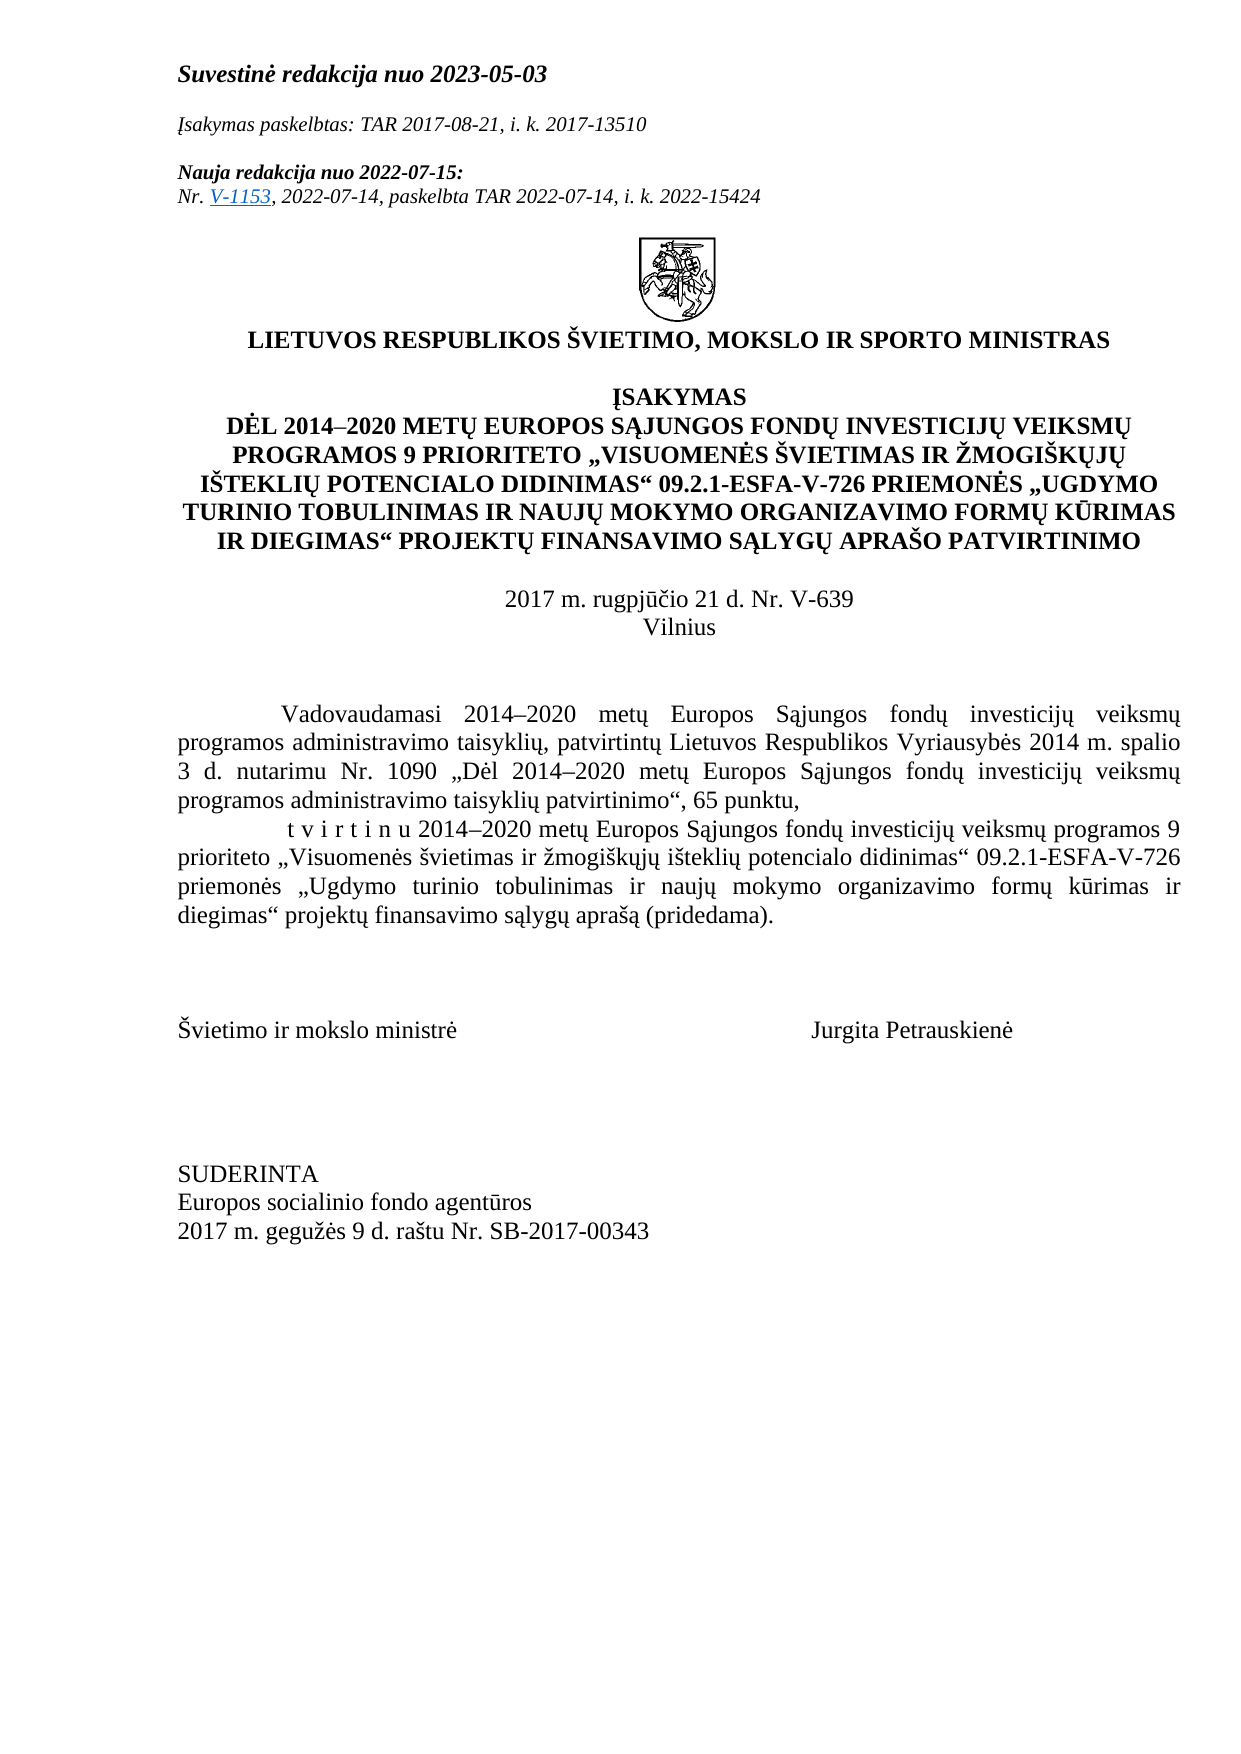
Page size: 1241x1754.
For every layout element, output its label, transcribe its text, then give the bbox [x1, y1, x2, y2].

text Europos socialinio fondo agentūros [177, 1187, 1181, 1216]
text Įsakymas paskelbtas: TAR 2017-08-21, i. k. 2017-13510 [177, 112, 1181, 136]
text Švietimo ir mokslo ministrė Jurgita Petrauskienė [177, 1015, 1192, 1044]
text Suvestinė redakcija nuo 2023-05-03 [177, 59, 1181, 88]
text Nr. V-1153, 2022-07-14, paskelbta TAR 2022-07-14, i. k. 2022-15424 [177, 184, 1181, 208]
text Vadovaudamasi 2014–2020 metų Europos Sąjungos fondų investicijų veiksmų programos administravimo taisyklių, patvirtintų Lietuvos Respublikos Vyriausybės 2014 m. spalio 3 d. nutarimu Nr. 1090 „Dėl 2014–2020 metų Europos Sąjungos fondų investicijų veiksmų programos administravimo taisyklių patvirtinimo“, 65 punktu, [177, 699, 1181, 814]
text 2017 m. gegužės 9 d. raštu Nr. SB-2017-00343 [177, 1216, 1181, 1245]
text 2017 m. rugpjūčio 21 d. Nr. V-639 [177, 584, 1181, 612]
text t v i r t i n u 2014–2020 metų Europos Sąjungos fondų investicijų veiksmų programos 9 prioriteto „Visuomenės švietimas ir žmogiškųjų išteklių potencialo didinimas“ 09.2.1-ESFA-V-726 priemonės „Ugdymo turinio tobulinimas ir naujų mokymo organizavimo formų kūrimas ir diegimas“ projektų finansavimo sąlygų aprašą (pridedama). [177, 814, 1181, 929]
text Nauja redakcija nuo 2022-07-15: [177, 160, 1181, 184]
text SUDERINTA [177, 1159, 1181, 1187]
text DĖL 2014–2020 METŲ EUROPOS SĄJUNGOS FONDŲ INVESTICIJŲ VEIKSMŲ PROGRAMOS 9 PRIORITETO „VISUOMENĖS ŠVIETIMAS IR ŽMOGIŠKŲJŲ IŠTEKLIŲ POTENCIALO DIDINIMAS“ 09.2.1-ESFA-V-726 PRIEMONĖS „UGDYMO TURINIO TOBULINIMAS IR NAUJŲ MOKYMO ORGANIZAVIMO FORMŲ KŪRIMAS IR DIEGIMAS“ PROJEKTŲ FINANSAVIMO SĄLYGŲ APRAŠO PATVIRTINIMO [177, 411, 1181, 555]
text LIETUVOS RESPUBLIKOS ŠVIETIMO, MOKSLO IR SPORTO MINISTRAS [177, 325, 1181, 354]
text ĮSAKYMAS [177, 382, 1181, 411]
text Vilnius [177, 612, 1181, 641]
